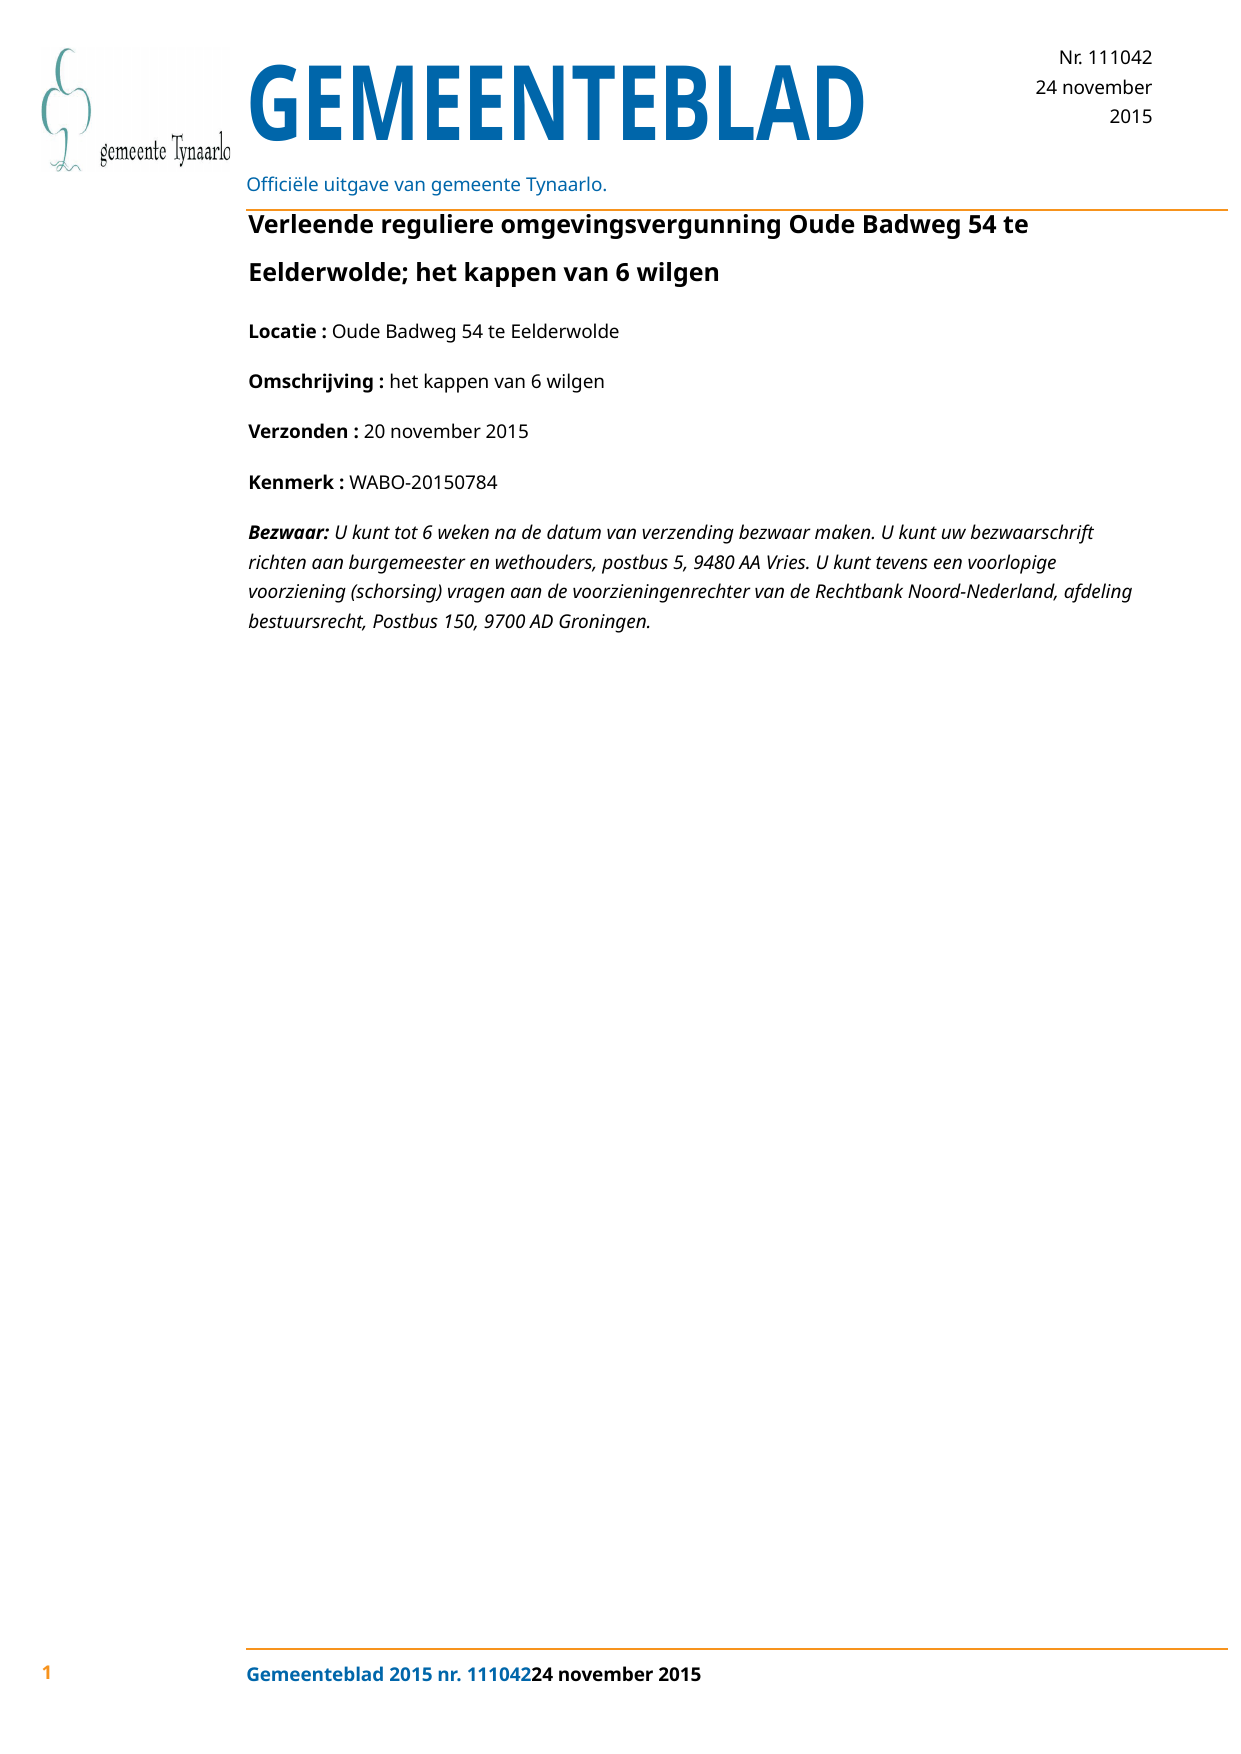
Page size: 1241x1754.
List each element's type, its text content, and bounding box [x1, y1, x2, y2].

text Verleende reguliere omgevingsvergunning Oude Badweg 54 te Eelderwolde; het kappen van 6 wilgen [248, 211, 1152, 288]
text Locatie : Oude Badweg 54 te Eelderwolde [248, 318, 1152, 344]
picture [41, 47, 231, 172]
text Bezwaar: U kunt tot 6 weken na de datum van verzending bezwaar maken. U kunt uw bezwaarschrift richten aan burgemeester en wethouders, postbus 5, 9480 AA Vries. U kunt tevens een voorlopige voorziening (schorsing) vragen aan de voorzieningenrechter van de Rechtbank Noord-Nederland, afdeling bestuursrecht, Postbus 150, 9700 AD Groningen. [248, 519, 1152, 634]
text Verzonden : 20 november 2015 [248, 419, 1152, 444]
text Omschrijving : het kappen van 6 wilgen [248, 368, 1152, 394]
text Kenmerk : WABO-20150784 [248, 469, 1152, 495]
